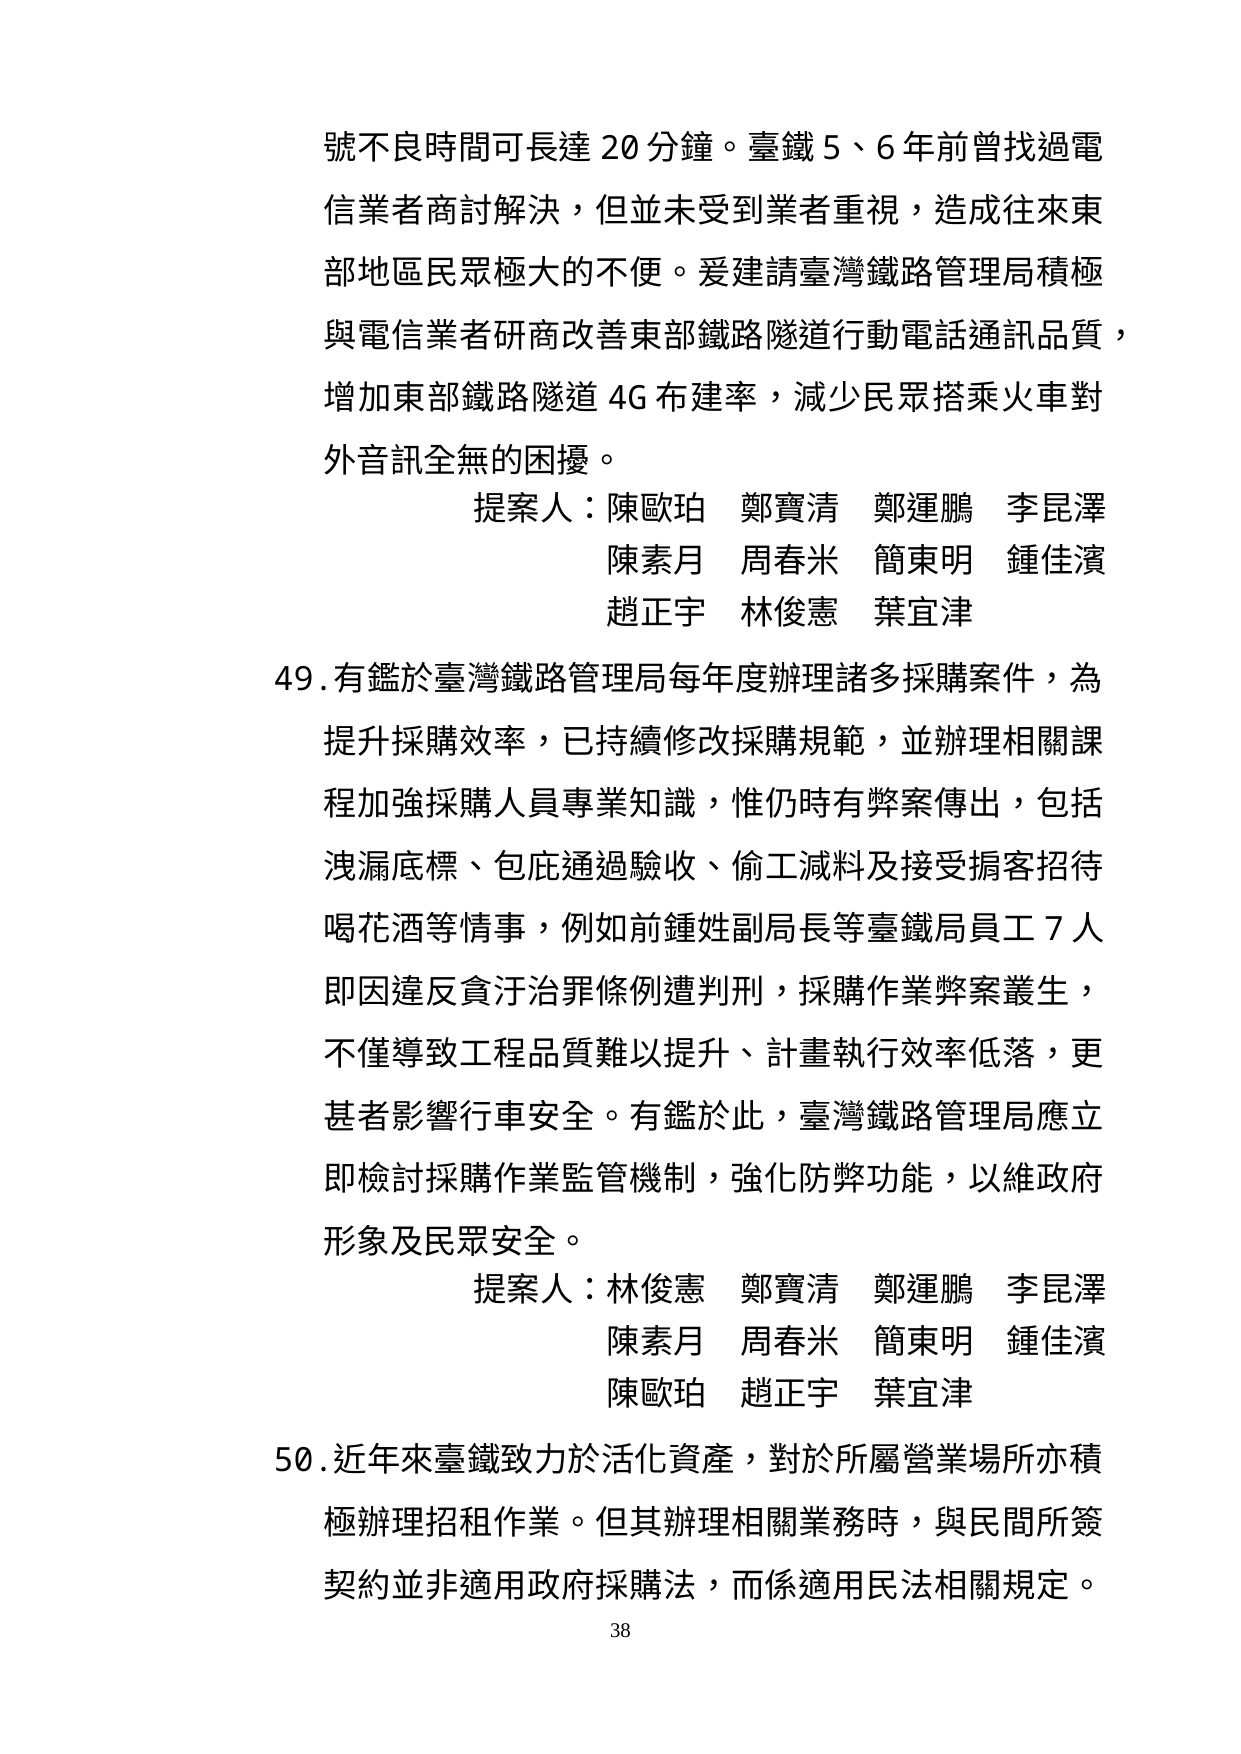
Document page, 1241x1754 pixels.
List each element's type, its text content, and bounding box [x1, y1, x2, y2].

text 49.有鑑於臺灣鐵路管理局每年度辦理諸多採購案件，為提升採購效率，已持續修改採購規範，並辦理相關課程加強採購人員專業知識，惟仍時有弊案傳出，包括洩漏底標、包庇通過驗收、偷工減料及接受掮客招待喝花酒等情事，例如前鍾姓副局長等臺鐵局員工7人即因違反貪汙治罪條例遭判刑，採購作業弊案叢生，不僅導致工程品質難以提升、計畫執行效率低落，更甚者影響行車安全。有鑑於此，臺灣鐵路管理局應立即檢討採購作業監管機制，強化防弊功能，以維政府形象及民眾安全。 [273, 634, 1104, 1259]
text 48.有鑑於臺鐵北迴線蘇澳到花蓮區間長79公里，但隧道就長達33公里，每當列車行駛其間，手機通訊有將近一半的時間都處在不良狀態。北迴鐵路隧道單向多達13座，其中最長的隧道是宜花間的「新觀音隧道」長達10公里；在這些隧道中，多數行動電話完全收不到訊號，加上一些偏僻路線有訊號死角，被戲稱是「全台斷訊最嚴重的一段路」，甚至整段旅程訊號不良時間可長達20分鐘。臺鐵5、6年前曾找過電信業者商討解決，但並未受到業者重視，造成往來東部地區民眾極大的不便。爰建請臺灣鐵路管理局積極與電信業者研商改善東部鐵路隧道行動電話通訊品質，增加東部鐵路隧道4G布建率，減少民眾搭乘火車對外音訊全無的困擾。 [273, 103, 1104, 478]
text 50.近年來臺鐵致力於活化資產，對於所屬營業場所亦積極辦理招租作業。但其辦理相關業務時，與民間所簽契約並非適用政府採購法，而係適用民法相關規定。但如果發生履約等相關爭議時，因民法並無如政府採購法有嚴謹的爭議解決機制，臺鐵局為免遭圖利指控，往往要求當事人採取訴訟手段，而排除一切和解、調解等民事手段，反使得依民法之私法行為實質上受到更多之限制，反不利民間廠商參與臺鐵資產活化行動，臺鐵亦平添營業損失。為此，臺灣鐵路管理局之政風單位對於私法行為，應訂定規範，若為法律上所認可之和解、調解手段，如鄉鎮市調解委員會、訴訟上和解應同意業務單位為之，而非一律以訴訟手段解決。 [273, 1416, 1104, 1603]
text 提案人：陳歐珀 鄭寶清 鄭運鵬 李昆澤 陳素月 周春米 簡東明 鍾佳濱 趙正宇 林俊憲 葉宜津 [473, 478, 1117, 634]
text 提案人：林俊憲 鄭寶清 鄭運鵬 李昆澤 陳素月 周春米 簡東明 鍾佳濱 陳歐珀 趙正宇 葉宜津 [473, 1259, 1117, 1416]
